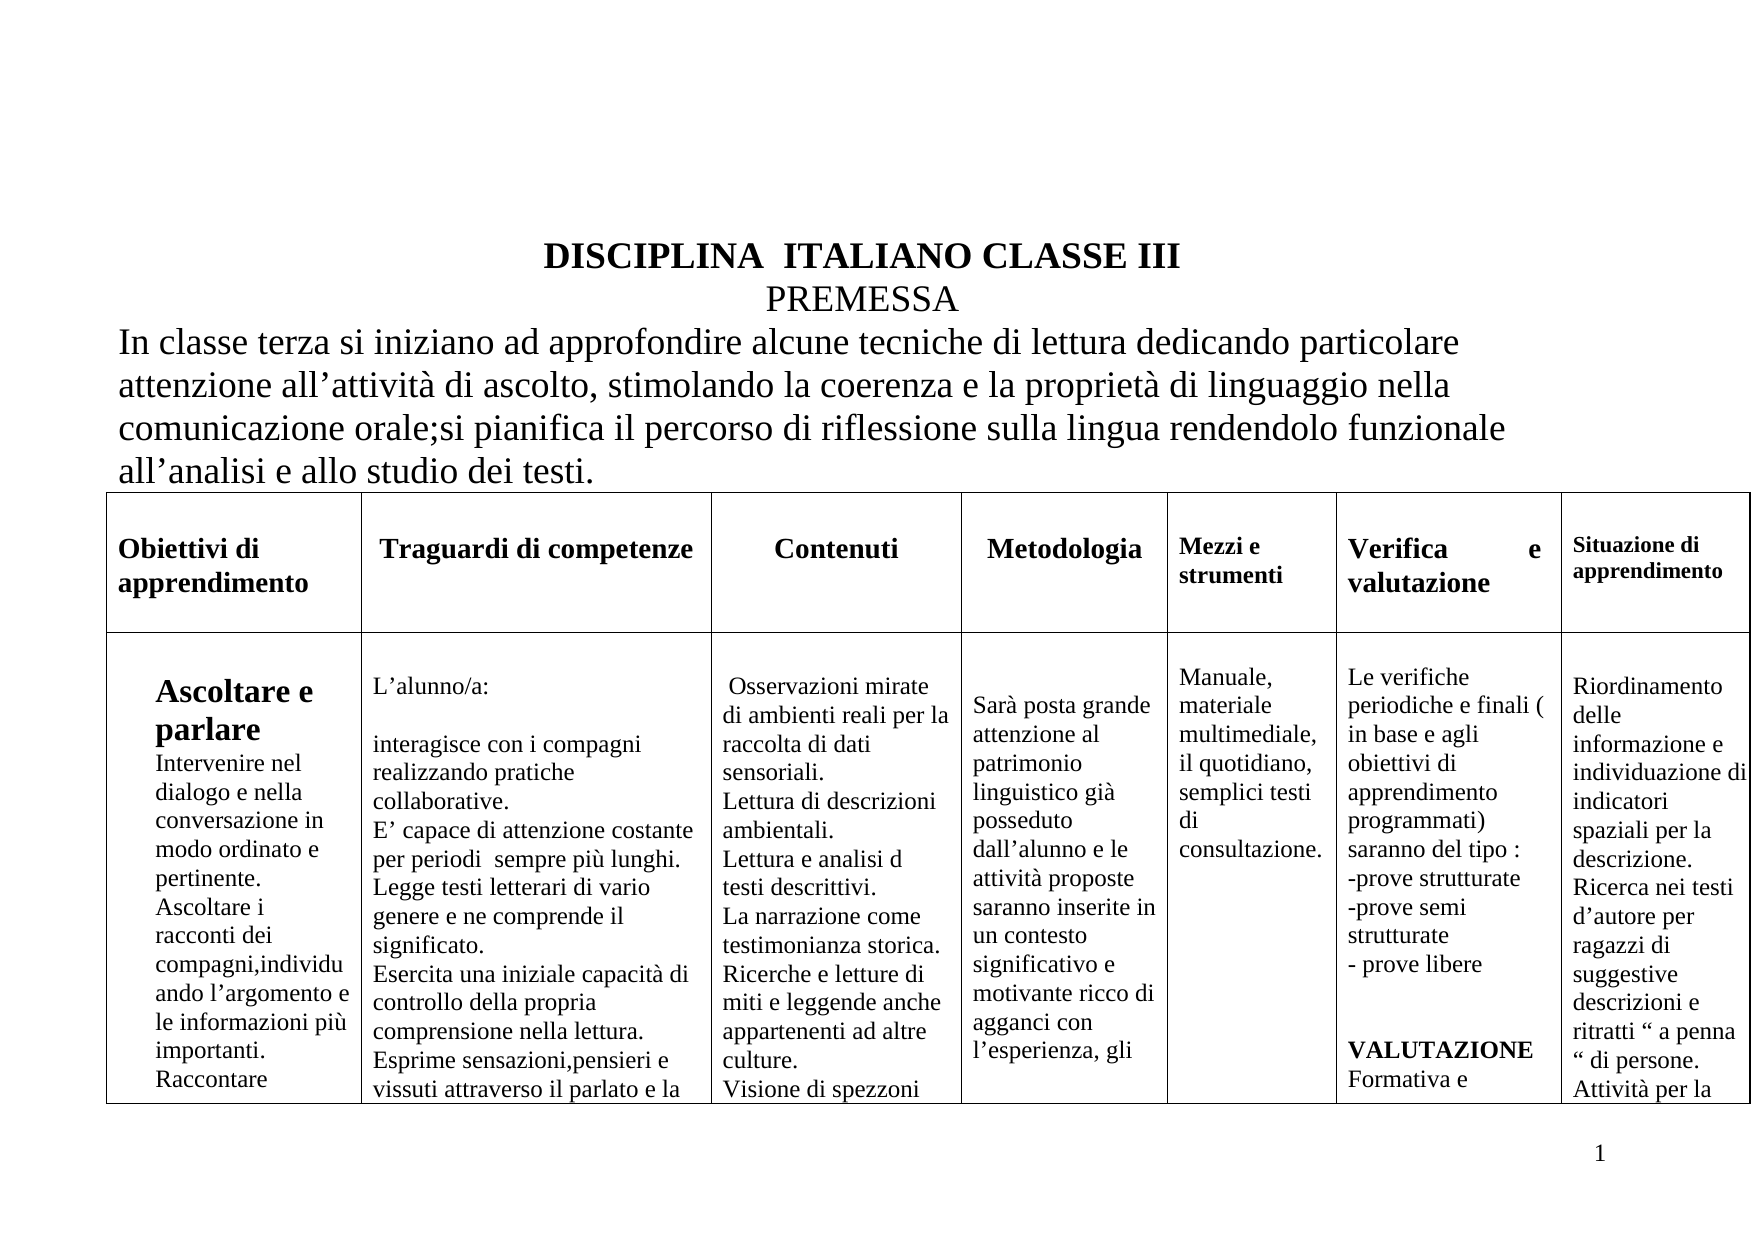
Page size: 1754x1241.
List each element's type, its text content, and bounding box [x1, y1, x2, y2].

text PREMESSA [118, 276, 1606, 319]
table_header Verifica e valutazione [1337, 493, 1561, 632]
table_header Contenuti [712, 493, 961, 632]
table_header Situazione di apprendimento [1562, 493, 1749, 632]
table_cell Le verifiche periodiche e finali ( in base e agli obiettivi di apprendimento programmati) saranno del tipo : -prove strutturate -prove semi strutturate - prove libere VALUTAZIONE Formativa e [1337, 633, 1561, 1102]
table_header Traguardi di competenze [362, 493, 711, 632]
table_cell Riordinamento delle informazione e individuazione di indicatori spaziali per la descrizione. Ricerca nei testi d’autore per ragazzi di suggestive descrizioni e ritratti “ a penna “ di persone. Attività per la [1562, 633, 1749, 1102]
table_cell Manuale, materiale multimediale, il quotidiano, semplici testi di consultazione. [1168, 633, 1336, 1102]
table_header Obiettivi di apprendimento [107, 493, 361, 632]
table_header Metodologia [962, 493, 1167, 632]
text DISCIPLINA ITALIANO CLASSE III [118, 233, 1606, 276]
table_cell Sarà posta grande attenzione al patrimonio linguistico già posseduto dall’alunno e le attività proposte saranno inserite in un contesto significativo e motivante ricco di agganci con l’esperienza, gli [962, 633, 1167, 1102]
table_cell L’alunno/a: interagisce con i compagni realizzando pratiche collaborative. E’ capace di attenzione costante per periodi sempre più lunghi. Legge testi letterari di vario genere e ne comprende il significato. Esercita una iniziale capacità di controllo della propria comprensione nella lettura. Esprime sensazioni,pensieri e vissuti attraverso il parlato e la [362, 633, 711, 1102]
table_header Mezzi e strumenti [1168, 493, 1336, 632]
table_cell Ascoltare e parlare Intervenire nel dialogo e nella conversazione in modo ordinato e pertinente. Ascoltare i racconti dei compagni,individuando l’argomento e le informazioni più importanti. Raccontare [107, 633, 361, 1102]
text In classe terza si iniziano ad approfondire alcune tecniche di lettura dedicando particolare attenzione all’attività di ascolto, stimolando la coerenza e la proprietà di linguaggio nella comunicazione orale;si pianifica il percorso di riflessione sulla lingua rendendolo funzionale all’analisi e allo studio dei testi. [118, 319, 1606, 492]
table_cell Osservazioni mirate di ambienti reali per la raccolta di dati sensoriali. Lettura di descrizioni ambientali. Lettura e analisi d testi descrittivi. La narrazione come testimonianza storica. Ricerche e letture di miti e leggende anche appartenenti ad altre culture. Visione di spezzoni [712, 633, 961, 1102]
